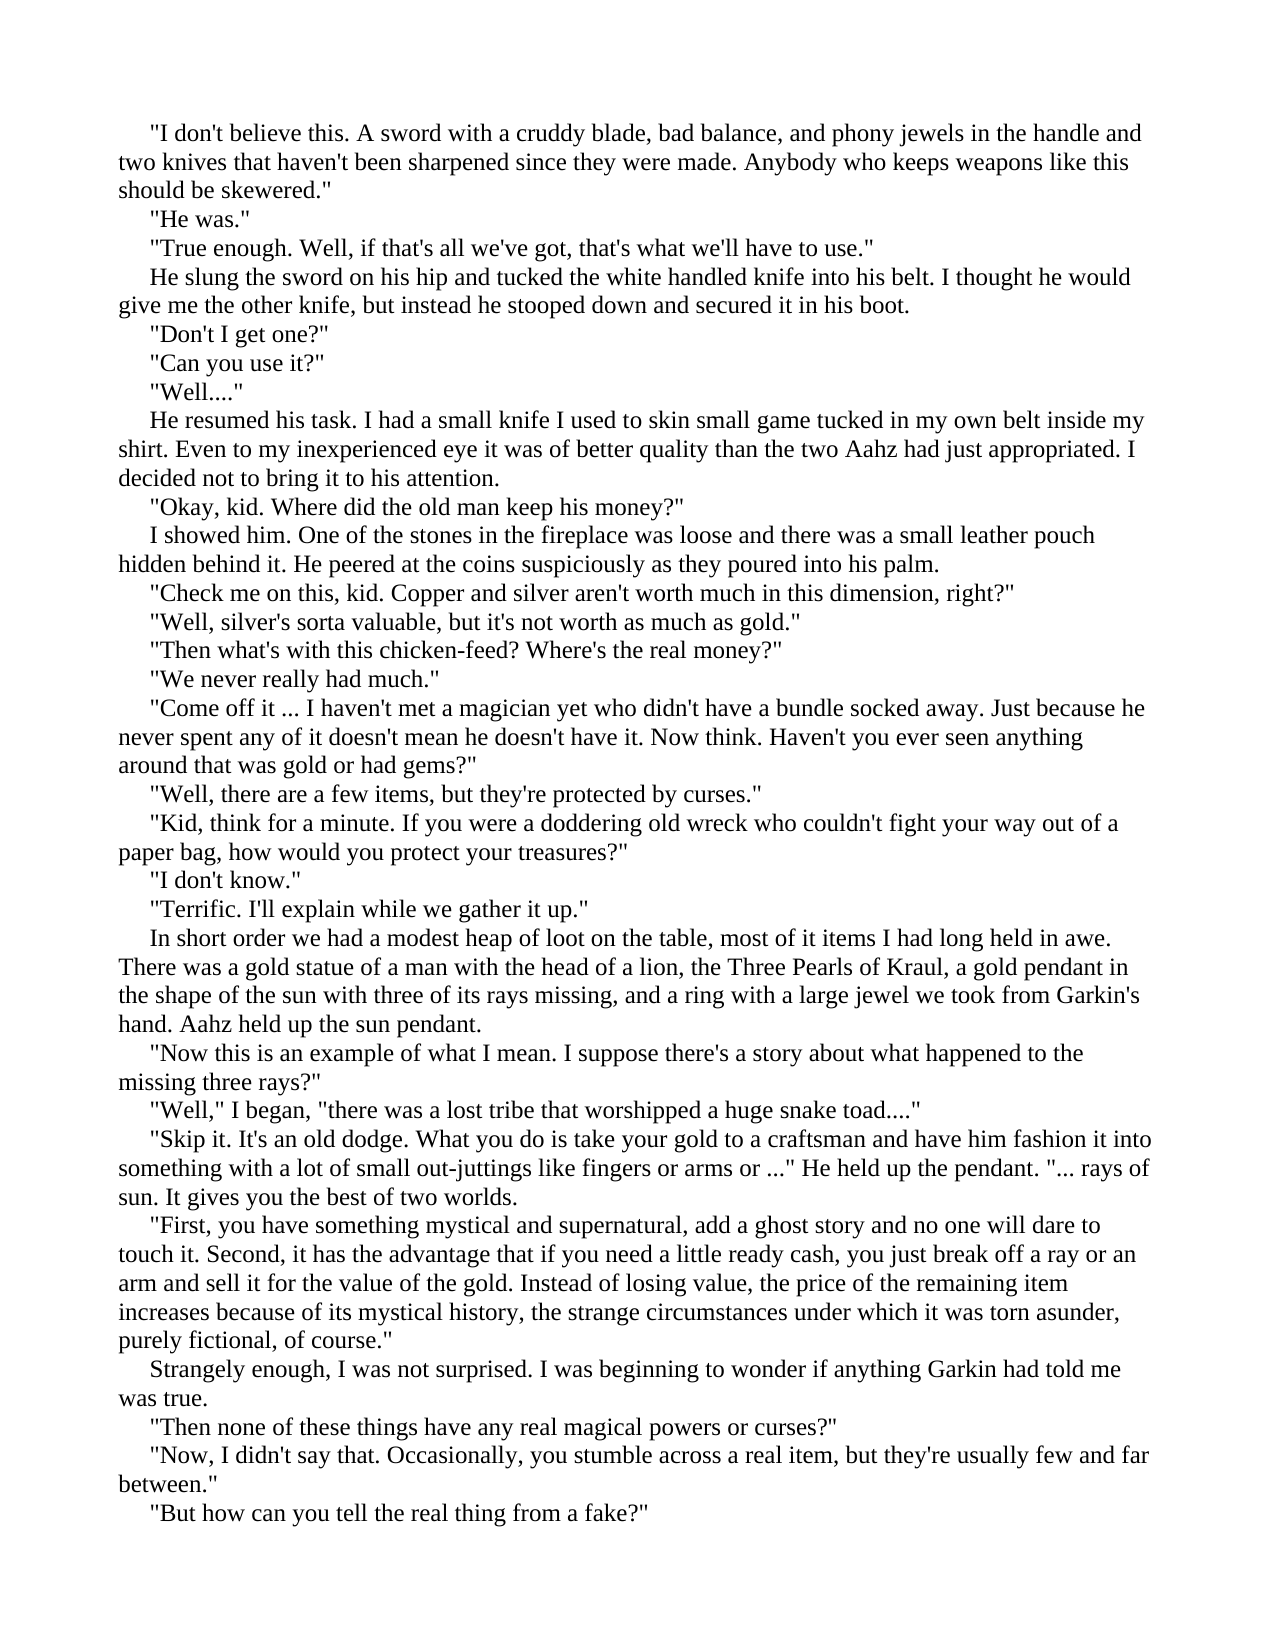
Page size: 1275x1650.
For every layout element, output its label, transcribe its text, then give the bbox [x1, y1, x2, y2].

text "Well, silver's sorta valuable, but it's not worth as much as gold." [118, 607, 1157, 636]
text "Now, I didn't say that. Occasionally, you stumble across a real item, but they're usually few and far between." [118, 1441, 1157, 1498]
text "Then none of these things have any real magical powers or curses?'' [118, 1412, 1157, 1441]
text "True enough. Well, if that's all we've got, that's what we'll have to use." [118, 233, 1157, 262]
text "We never really had much." [118, 664, 1157, 693]
text "I don't believe this. A sword with a cruddy blade, bad balance, and phony jewels in the handle and two knives that haven't been sharpened since they were made. Anybody who keeps weapons like this should be skewered." [118, 118, 1157, 204]
text "Well...." [118, 377, 1157, 406]
text "Well, there are a few items, but they're protected by curses." [118, 779, 1157, 808]
text "Can you use it?" [118, 348, 1157, 377]
text "Skip it. It's an old dodge. What you do is take your gold to a craftsman and have him fashion it into something with a lot of small out-juttings like fingers or arms or ..." He held up the pendant. "... rays of sun. It gives you the best of two worlds. [118, 1124, 1157, 1211]
text "Come off it ... I haven't met a magician yet who didn't have a bundle socked away. Just because he never spent any of it doesn't mean he doesn't have it. Now think. Haven't you ever seen anything around that was gold or had gems?" [118, 693, 1157, 779]
text I showed him. One of the stones in the fireplace was loose and there was a small leather pouch hidden behind it. He peered at the coins suspiciously as they poured into his palm. [118, 521, 1157, 578]
text "Check me on this, kid. Copper and silver aren't worth much in this dimension, right?" [118, 578, 1157, 607]
text "Okay, kid. Where did the old man keep his money?" [118, 492, 1157, 521]
text "Kid, think for a minute. If you were a doddering old wreck who couldn't fight your way out of a paper bag, how would you protect your treasures?" [118, 808, 1157, 866]
text In short order we had a modest heap of loot on the table, most of it items I had long held in awe. There was a gold statue of a man with the head of a lion, the Three Pearls of Kraul, a gold pendant in the shape of the sun with three of its rays missing, and a ring with a large jewel we took from Garkin's hand. Aahz held up the sun pendant. [118, 923, 1157, 1038]
text "Well," I began, "there was a lost tribe that worshipped a huge snake toad...." [118, 1096, 1157, 1124]
text "I don't know." [118, 866, 1157, 894]
text "Now this is an example of what I mean. I suppose there's a story about what happened to the missing three rays?" [118, 1038, 1157, 1096]
text "Then what's with this chicken-feed? Where's the real money?" [118, 636, 1157, 664]
text He slung the sword on his hip and tucked the white handled knife into his belt. I thought he would give me the other knife, but instead he stooped down and secured it in his boot. [118, 262, 1157, 319]
text "Terrific. I'll explain while we gather it up." [118, 894, 1157, 923]
text "First, you have something mystical and supernatural, add a ghost story and no one will dare to touch it. Second, it has the advantage that if you need a little ready cash, you just break off a ray or an arm and sell it for the value of the gold. Instead of losing value, the price of the remaining item increases because of its mystical history, the strange circumstances under which it was torn asunder, purely fictional, of course." [118, 1211, 1157, 1354]
text Strangely enough, I was not surprised. I was beginning to wonder if anything Garkin had told me was true. [118, 1354, 1157, 1412]
text "But how can you tell the real thing from a fake?" [118, 1498, 1157, 1527]
text "Don't I get one?" [118, 319, 1157, 348]
text He resumed his task. I had a small knife I used to skin small game tucked in my own belt inside my shirt. Even to my inexperienced eye it was of better quality than the two Aahz had just appropriated. I decided not to bring it to his attention. [118, 406, 1157, 492]
text "He was." [118, 204, 1157, 233]
